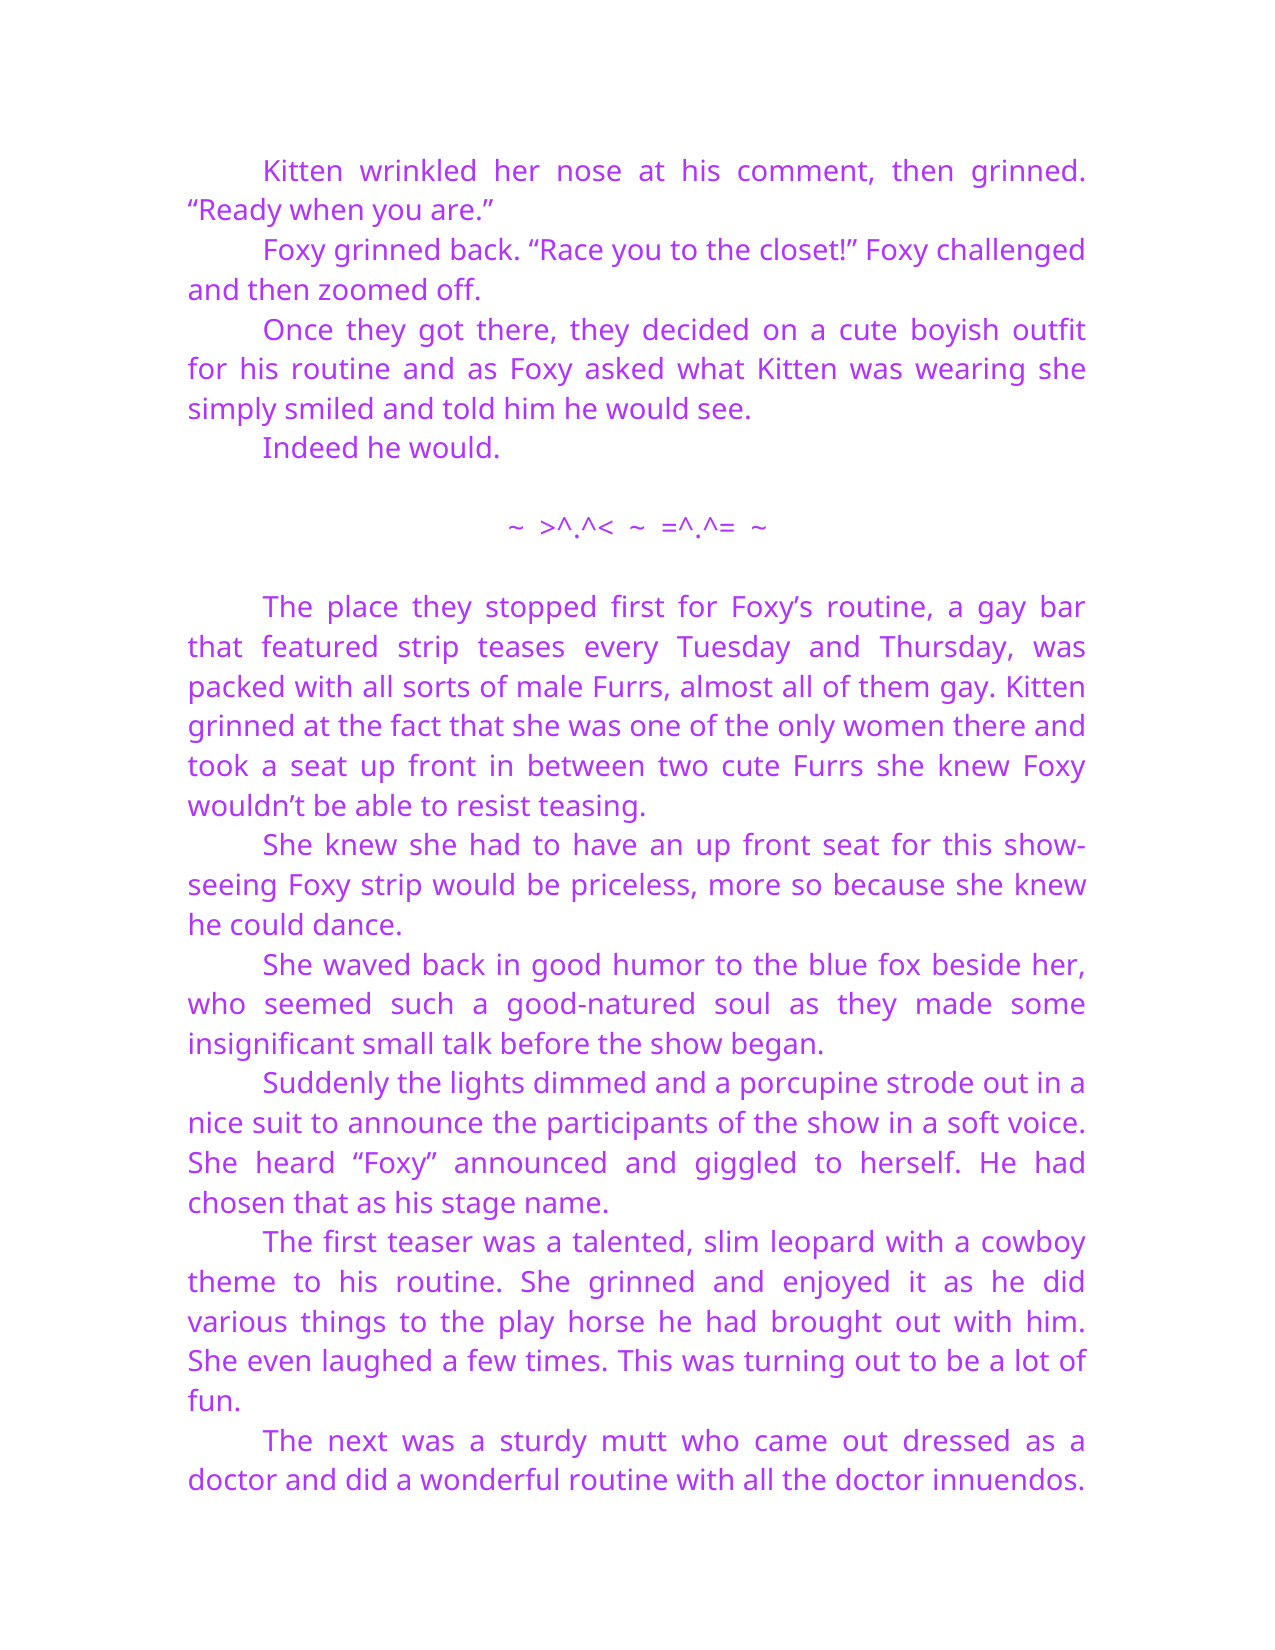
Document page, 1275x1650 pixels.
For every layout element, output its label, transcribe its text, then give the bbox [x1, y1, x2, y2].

text Foxy grinned back. “Race you to the closet!” Foxy challenged and then zoomed off. [187, 229, 1087, 309]
text ~ >^.^< ~ =^.^= ~ [187, 507, 1087, 547]
text Suddenly the lights dimmed and a porcupine strode out in a nice suit to announce the participants of the show in a soft voice. She heard “Foxy” announced and giggled to herself. He had chosen that as his stage name. [187, 1063, 1087, 1222]
text Once they got there, they decided on a cute boyish outfit for his routine and as Foxy asked what Kitten was wearing she simply smiled and told him he would see. [187, 309, 1087, 428]
text The place they stopped first for Foxy’s routine, a gay bar that featured strip teases every Tuesday and Thursday, was packed with all sorts of male Furrs, almost all of them gay. Kitten grinned at the fact that she was one of the only women there and took a seat up front in between two cute Furrs she knew Foxy wouldn’t be able to resist teasing. [187, 587, 1087, 825]
text The next was a sturdy mutt who came out dressed as a doctor and did a wonderful routine with all the doctor innuendos. [187, 1420, 1087, 1499]
text She knew she had to have an up front seat for this show- seeing Foxy strip would be priceless, more so because she knew he could dance. [187, 825, 1087, 944]
text She waved back in good humor to the blue fox beside her, who seemed such a good-natured soul as they made some insignificant small talk before the show began. [187, 944, 1087, 1063]
text Kitten wrinkled her nose at his comment, then grinned. “Ready when you are.” [187, 150, 1087, 229]
text Indeed he would. [187, 428, 1087, 467]
text The first teaser was a talented, slim leopard with a cowboy theme to his routine. She grinned and enjoyed it as he did various things to the play horse he had brought out with him. She even laughed a few times. This was turning out to be a lot of fun. [187, 1222, 1087, 1420]
